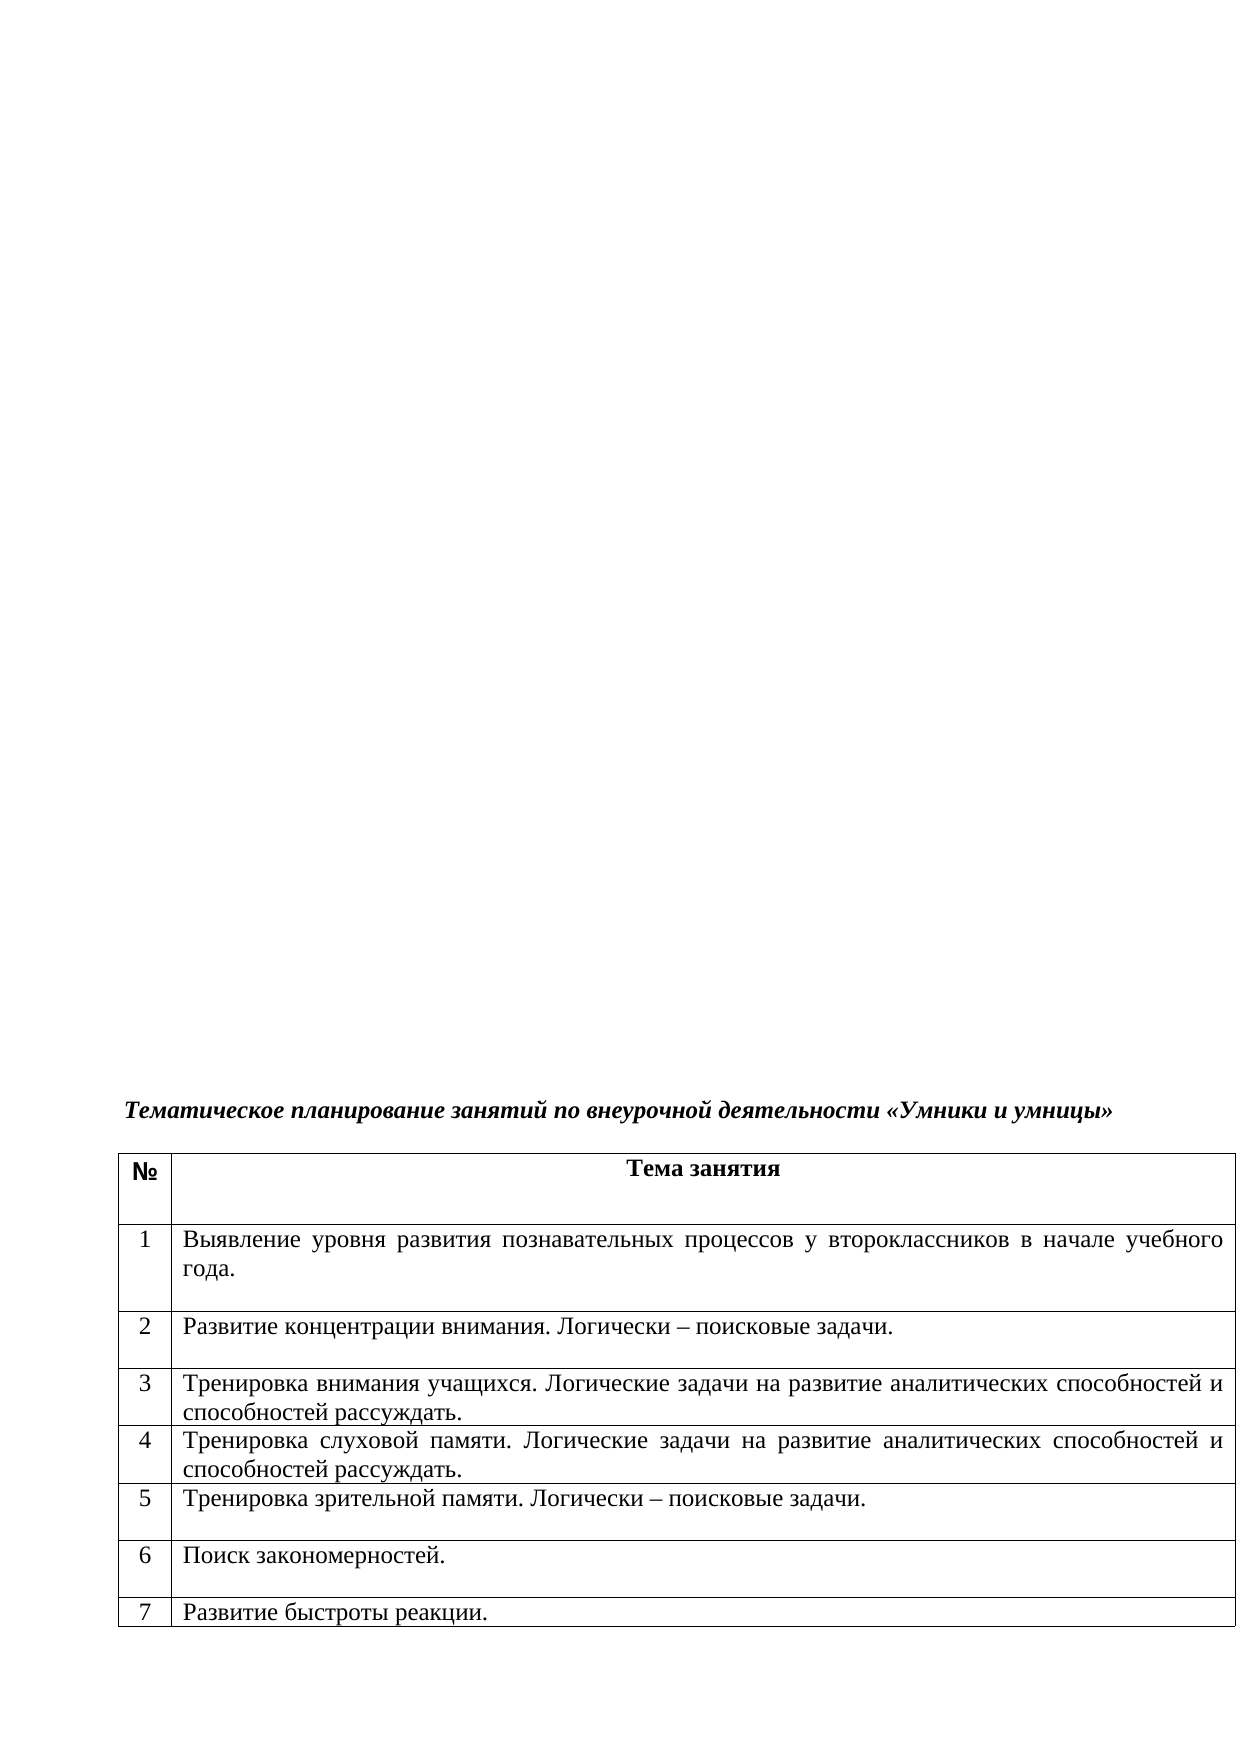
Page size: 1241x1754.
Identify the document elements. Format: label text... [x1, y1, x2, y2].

table_header № [119, 1154, 171, 1224]
table_cell Тренировка зрительной памяти. Логически – поисковые задачи. [172, 1484, 1235, 1540]
table_cell 6 [119, 1541, 171, 1597]
table_cell Тренировка внимания учащихся. Логические задачи на развитие аналитических способностей и способностей рассуждать. [172, 1369, 1235, 1425]
table_cell 7 [119, 1598, 171, 1626]
table_cell Поиск закономерностей. [172, 1541, 1235, 1597]
table_cell 1 [119, 1225, 171, 1311]
table_cell Тренировка слуховой памяти. Логические задачи на развитие аналитических способностей и способностей рассуждать. [172, 1426, 1235, 1483]
table_cell Развитие быстроты реакции. [172, 1598, 1235, 1626]
table_cell 4 [119, 1426, 171, 1483]
text Тематическое планирование занятий по внеурочной деятельности «Умники и умницы» [118, 1096, 1122, 1124]
table_cell Выявление уровня развития познавательных процессов у второклассников в начале учебного года. [172, 1225, 1235, 1311]
table_cell 5 [119, 1484, 171, 1540]
table_header Тема занятия [172, 1154, 1235, 1224]
table_cell 3 [119, 1369, 171, 1425]
table_cell 2 [119, 1312, 171, 1368]
table_cell Развитие концентрации внимания. Логически – поисковые задачи. [172, 1312, 1235, 1368]
